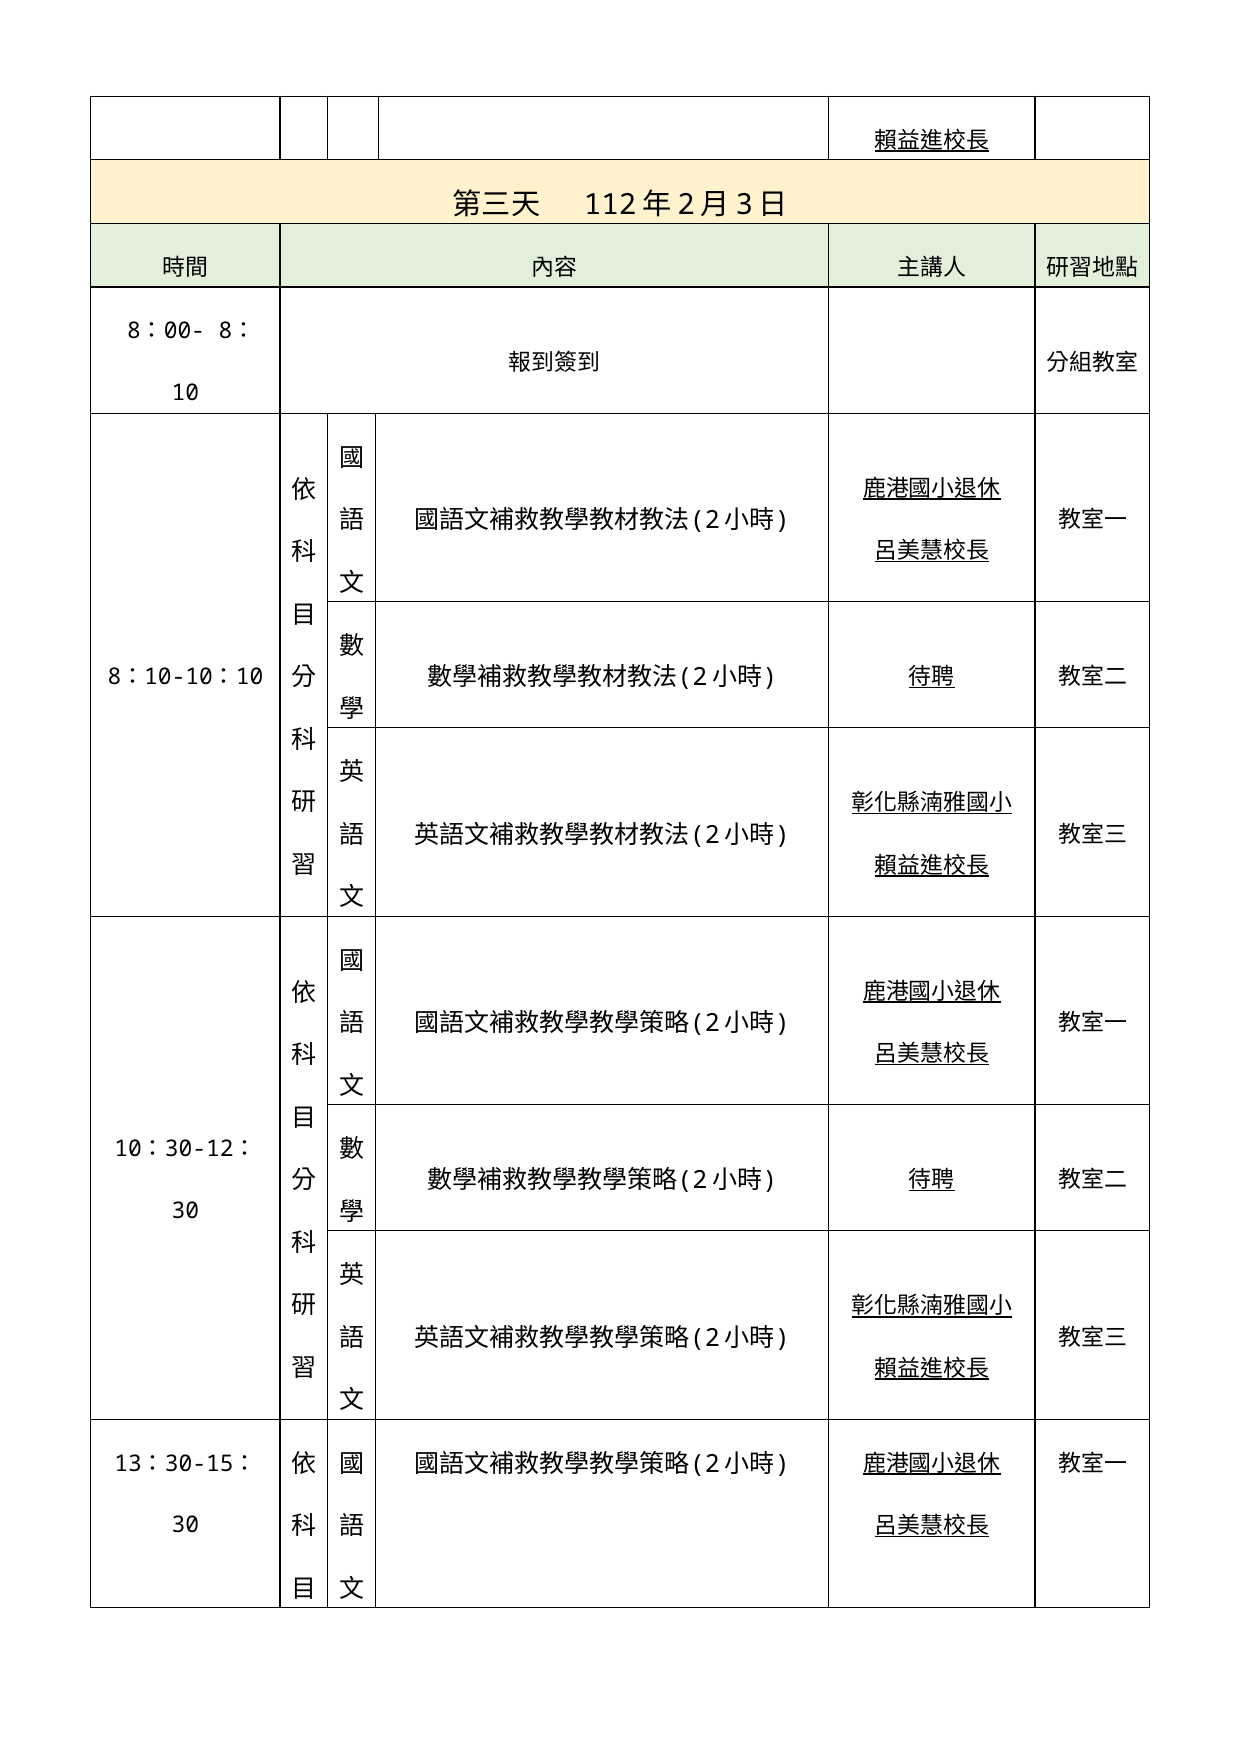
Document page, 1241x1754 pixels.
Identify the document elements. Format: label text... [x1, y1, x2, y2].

table_cell 10：30-12：30 [91, 917, 279, 1419]
table_cell 依科目 [281, 1420, 327, 1607]
table_cell 數學 [328, 1105, 375, 1230]
table_cell 國語文補救教學教學策略(2小時) [376, 1420, 828, 1607]
table_cell [1036, 97, 1149, 159]
table_cell 內容 [281, 224, 828, 286]
table_cell 依科目分科研習 [281, 917, 327, 1419]
table_cell [91, 97, 279, 159]
table_cell 數學 [328, 602, 375, 727]
table_cell 數學補救教學教材教法(2小時) [376, 602, 828, 727]
table_cell 8：10-10：10 [91, 414, 279, 916]
table_cell 教室二 [1036, 602, 1149, 727]
table_cell 教室一 [1036, 414, 1149, 601]
table_cell 賴益進校長 [829, 97, 1034, 159]
table_cell 英語文補救教學教材教法(2小時) [376, 728, 828, 916]
table_cell 主講人 [829, 224, 1034, 286]
table_cell 教室一 [1036, 917, 1149, 1104]
table_cell 英語文補救教學教學策略(2小時) [376, 1231, 828, 1419]
table_cell 英語文 [328, 1231, 375, 1419]
table_cell [379, 97, 828, 159]
table_cell 鹿港國小退休 呂美慧校長 [829, 1420, 1034, 1607]
table_cell [829, 288, 1034, 412]
table_cell 第三天 112年2月3日 [91, 160, 1149, 223]
table_cell 教室三 [1036, 728, 1149, 916]
table_cell 教室二 [1036, 1105, 1149, 1230]
table_cell 國語文補救教學教材教法(2小時) [376, 414, 828, 601]
table_cell 分組教室 [1036, 288, 1149, 412]
table_cell 英語文 [328, 728, 375, 916]
table_cell 研習地點 [1036, 224, 1149, 286]
table_cell 教室一 [1036, 1420, 1149, 1607]
table_cell 國語文 [328, 1420, 375, 1607]
table_cell 國語文 [328, 917, 375, 1104]
table_cell 鹿港國小退休 呂美慧校長 [829, 917, 1034, 1104]
table_cell 時間 [91, 224, 279, 286]
table_cell 數學補救教學教學策略(2小時) [376, 1105, 828, 1230]
table_cell 鹿港國小退休 呂美慧校長 [829, 414, 1034, 601]
table_cell 8：00- 8：10 [91, 288, 279, 412]
table_cell 13：30-15：30 [91, 1420, 279, 1607]
table_cell 國語文補救教學教學策略(2小時) [376, 917, 828, 1104]
table_cell [328, 97, 378, 159]
table_cell 依科目分科研習 [281, 414, 327, 916]
table_cell 教室三 [1036, 1231, 1149, 1419]
table_cell 彰化縣湳雅國小 賴益進校長 [829, 1231, 1034, 1419]
table_cell 彰化縣湳雅國小 賴益進校長 [829, 728, 1034, 916]
table_cell [281, 97, 327, 159]
table_cell 待聘 [829, 602, 1034, 727]
table_cell 待聘 [829, 1105, 1034, 1230]
table_cell 國語文 [328, 414, 375, 601]
table_cell 報到簽到 [281, 288, 828, 412]
